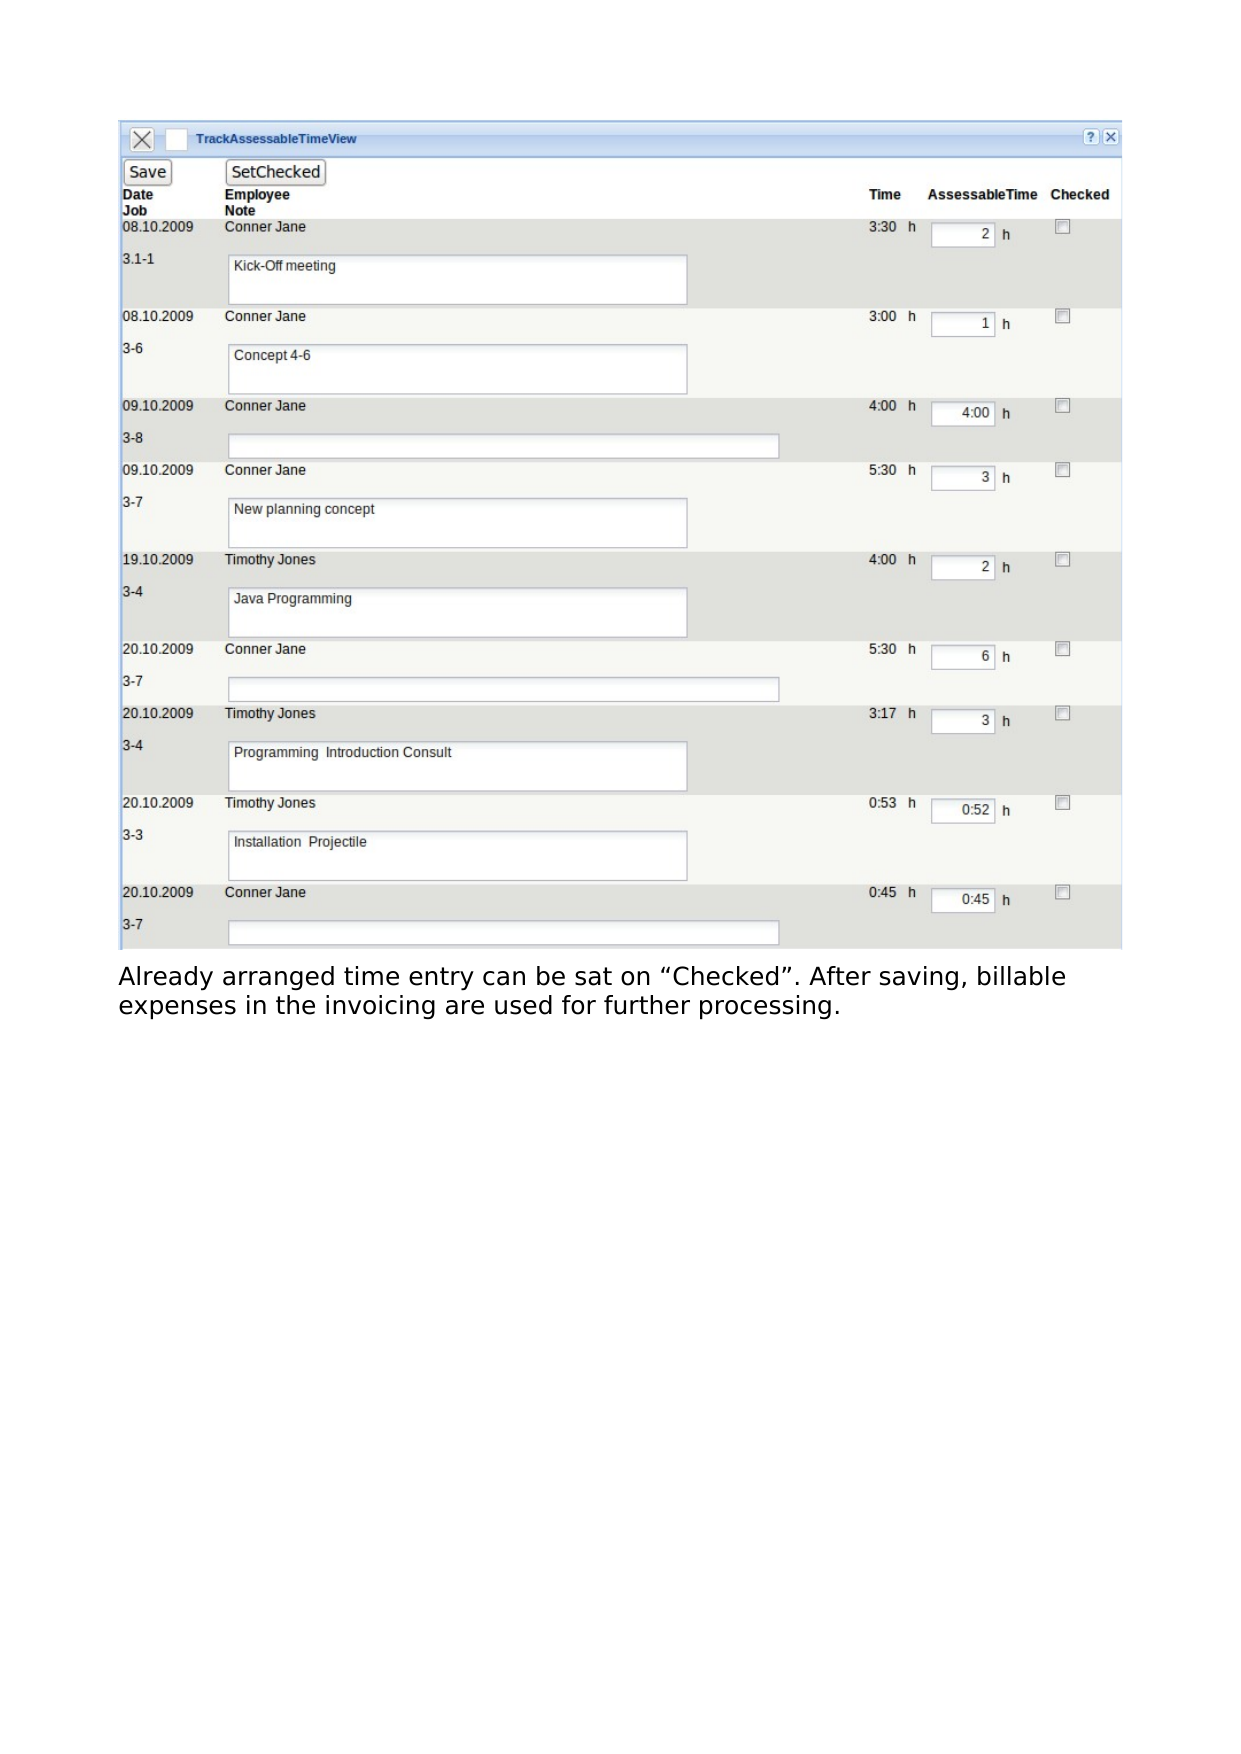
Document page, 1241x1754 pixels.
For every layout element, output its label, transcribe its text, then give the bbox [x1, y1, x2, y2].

text Already arranged time entry can be sat on “Checked”. After saving, billable expenses in the invoicing are used for further processing. [118, 962, 1122, 1021]
picture [118, 118, 1123, 950]
